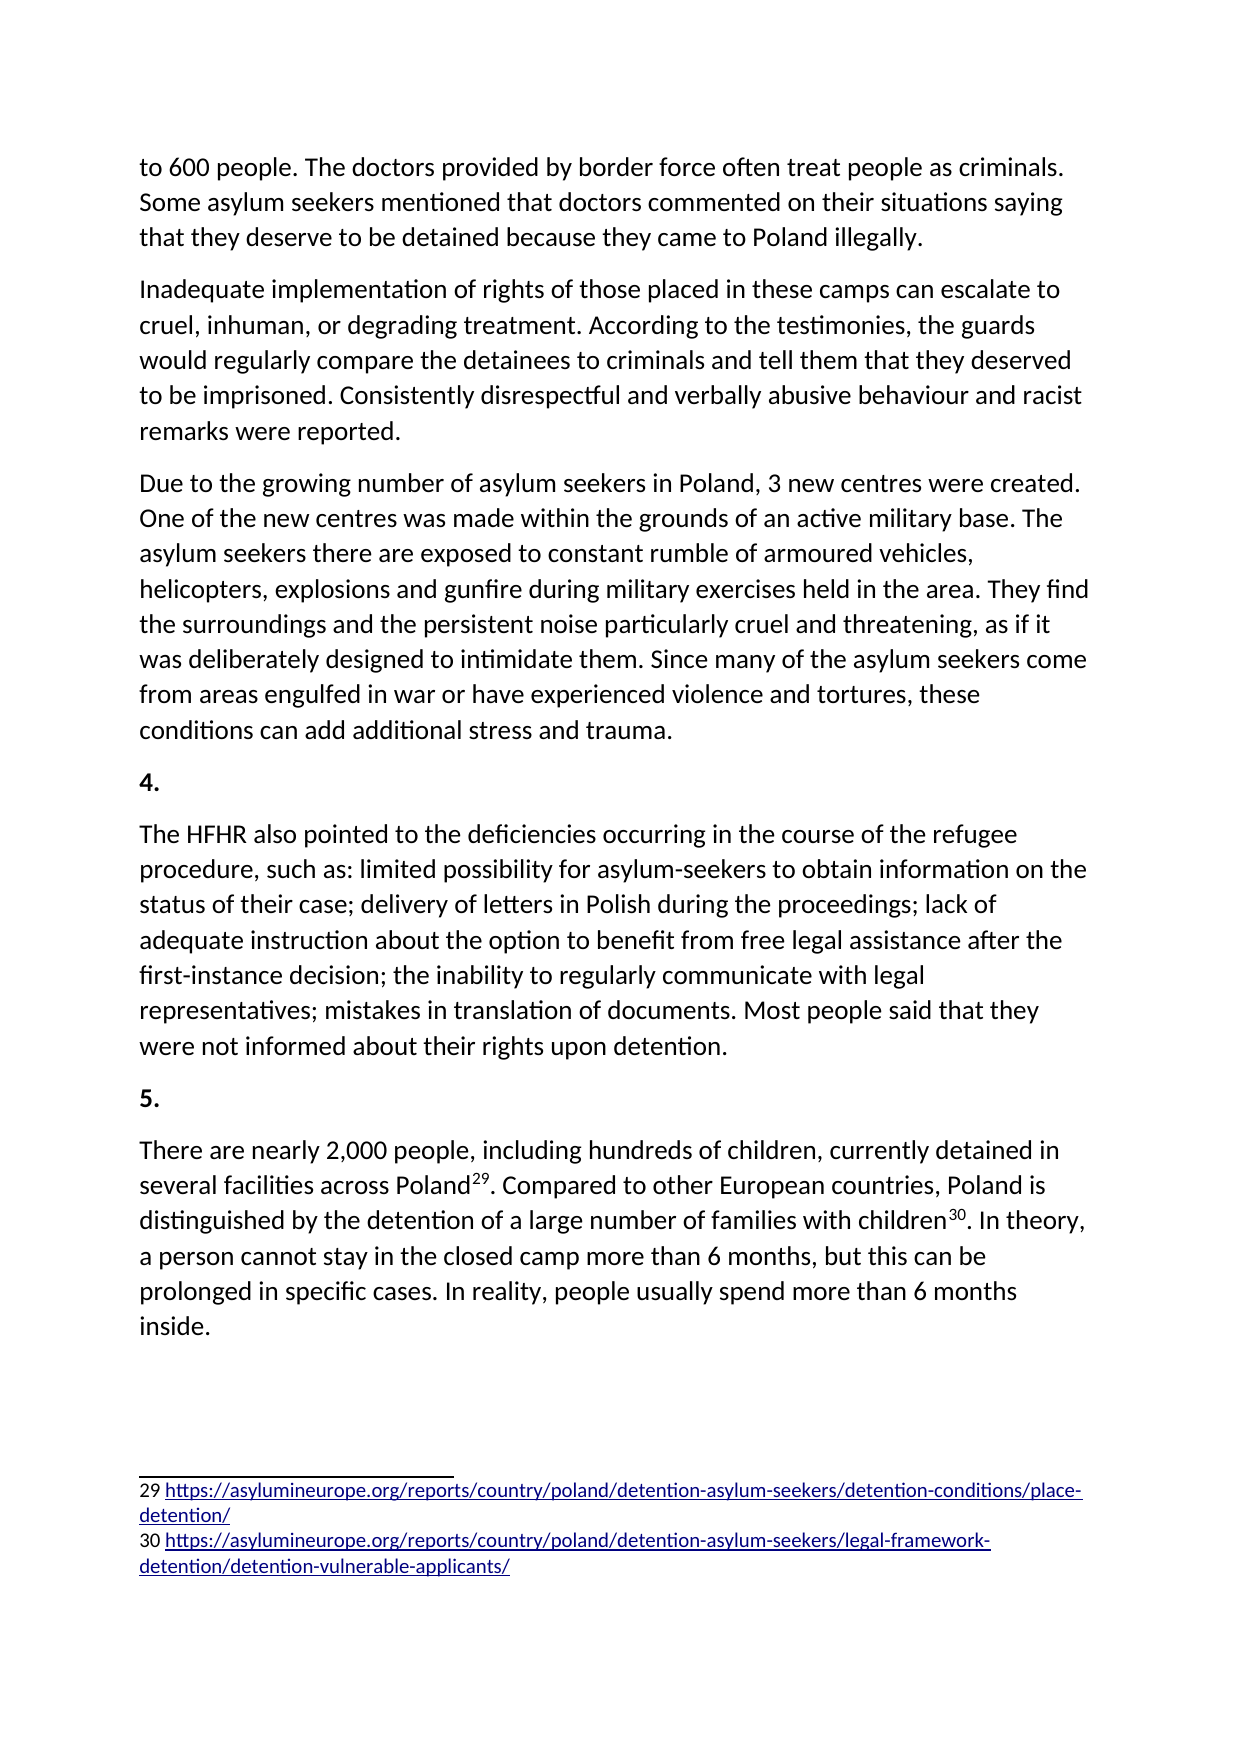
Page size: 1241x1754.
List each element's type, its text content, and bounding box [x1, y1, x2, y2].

text The HFHR also pointed to the deficiencies occurring in the course of the refugee procedure, such as: limited possibility for asylum-seekers to obtain information on the status of their case; delivery of letters in Polish during the proceedings; lack of adequate instruction about the option to benefit from free legal assistance after the first-instance decision; the inability to regularly communicate with legal representatives; mistakes in translation of documents. Most people said that they were not informed about their rights upon detention. [139, 817, 1091, 1062]
text 4. [139, 765, 1091, 798]
text Due to the growing number of asylum seekers in Poland, 3 new centres were created. One of the new centres was made within the grounds of an active military base. The asylum seekers there are exposed to constant rumble of armoured vehicles, helicopters, explosions and gunfire during military exercises held in the area. They find the surroundings and the persistent noise particularly cruel and threatening, as if it was deliberately designed to intimidate them. Since many of the asylum seekers come from areas engulfed in war or have experienced violence and tortures, these conditions can add additional stress and trauma. [139, 466, 1091, 746]
text https://asylumineurope.org/reports/country/poland/detention-asylum-seekers/detention-conditions/place-detention/ [139, 1477, 1091, 1528]
text Inadequate implementation of rights of those placed in these camps can escalate to cruel, inhuman, or degrading treatment. According to the testimonies, the guards would regularly compare the detainees to criminals and tell them that they deserved to be imprisoned. Consistently disrespectful and verbally abusive behaviour and racist remarks were reported. [139, 273, 1091, 447]
text 5. [139, 1081, 1091, 1114]
text to 600 people. The doctors provided by border force often treat people as criminals. Some asylum seekers mentioned that doctors commented on their situations saying that they deserve to be detained because they came to Poland illegally. [139, 150, 1091, 254]
text There are nearly 2,000 people, including hundreds of children, currently detained in several facilities across Poland. Compared to other European countries, Poland is distinguished by the detention of a large number of families with children. In theory, a person cannot stay in the closed camp more than 6 months, but this can be prolonged in specific cases. In reality, people usually spend more than 6 months inside. [139, 1133, 1091, 1342]
text https://asylumineurope.org/reports/country/poland/detention-asylum-seekers/legal-framework-detention/detention-vulnerable-applicants/ [139, 1528, 1091, 1578]
